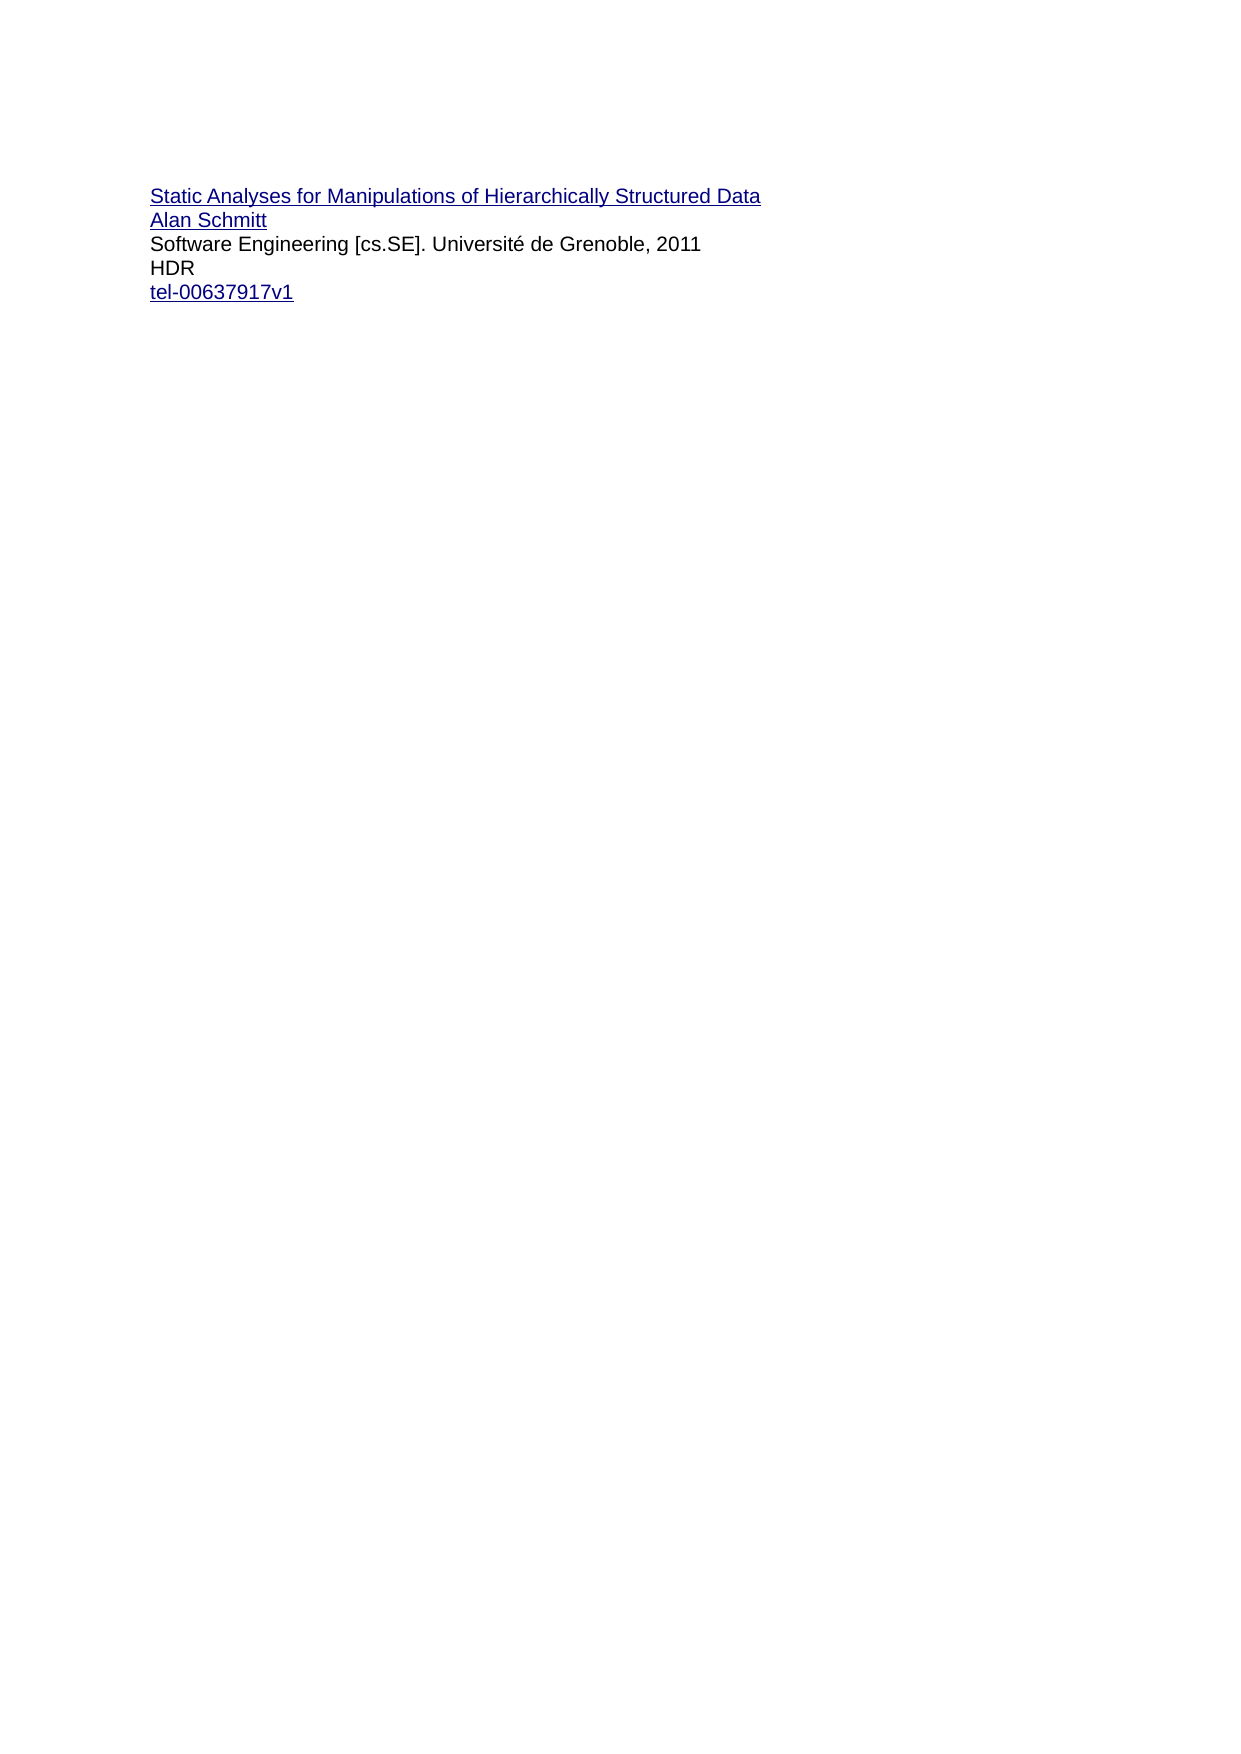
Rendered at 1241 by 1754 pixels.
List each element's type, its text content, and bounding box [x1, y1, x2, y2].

table_header Static Analyses for Manipulations of Hierarchically Structured Data Alan Schmitt Software Engineering [cs.SE]. Université de Grenoble, 2011 HDR tel-00637917v1 [150, 184, 1090, 304]
